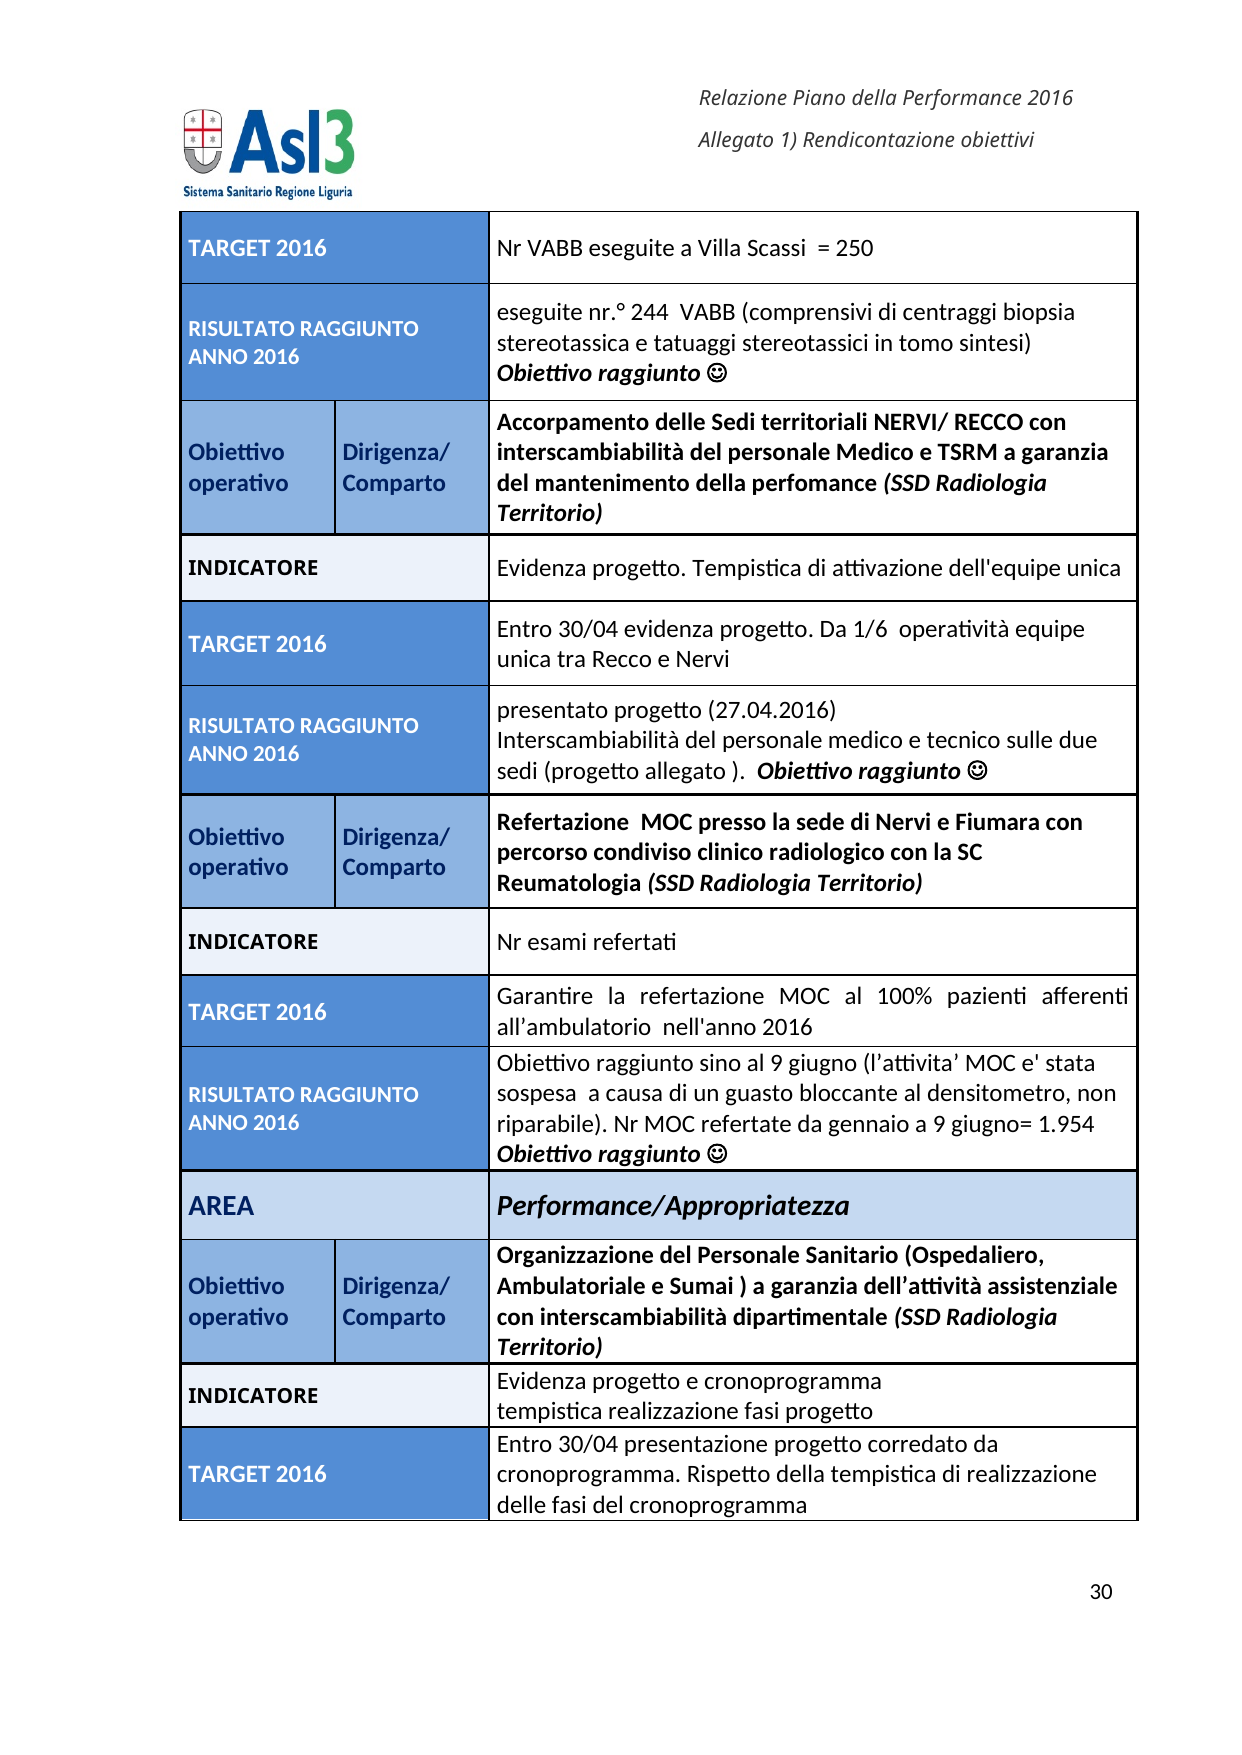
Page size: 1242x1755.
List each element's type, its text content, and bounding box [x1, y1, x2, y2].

table_cell Organizzazione del Personale Sanitario (Ospedaliero, Ambulatoriale e Sumai ) a garanzia dell’attività assistenziale con interscambiabilità dipartimentale (SSD Radiologia Territorio) [490, 1240, 1136, 1362]
table_cell Nr esami refertati [490, 909, 1136, 974]
table_cell INDICATORE [182, 1365, 488, 1426]
table_cell Dirigenza/ Comparto [336, 1240, 488, 1362]
table_cell Garantire la refertazione MOC al 100% pazienti afferenti all’ambulatorio nell'anno 2016 [490, 976, 1136, 1046]
table_cell RISULTATO RAGGIUNTO ANNO 2016 [182, 284, 488, 400]
table_cell [335, 1428, 488, 1519]
table_cell Obiettivo operativo [182, 796, 334, 907]
table_cell Evidenza progetto e cronoprogramma tempistica realizzazione fasi progetto [490, 1365, 1136, 1426]
table_cell Nr VABB eseguite a Villa Scassi = 250 [490, 212, 1136, 283]
table_cell [335, 602, 488, 685]
table_cell Performance/Appropriatezza [490, 1172, 1136, 1239]
table_cell Entro 30/04 presentazione progetto corredato da cronoprogramma. Rispetto della tempistica di realizzazione delle fasi del cronoprogramma [490, 1428, 1136, 1519]
table_cell Dirigenza/ Comparto [336, 796, 488, 907]
table_cell Obiettivo operativo [182, 401, 334, 533]
table_cell [335, 212, 488, 283]
table_cell Accorpamento delle Sedi territoriali NERVI/ RECCO con interscambiabilità del personale Medico e TSRM a garanzia del mantenimento della perfomance (SSD Radiologia Territorio) [490, 401, 1136, 533]
table_cell AREA [182, 1172, 488, 1239]
table_cell INDICATORE [182, 909, 488, 974]
table_cell TARGET 2016 [182, 212, 335, 283]
table_cell RISULTATO RAGGIUNTO ANNO 2016 [182, 686, 488, 793]
table_cell RISULTATO RAGGIUNTO ANNO 2016 [182, 1047, 488, 1169]
table_cell Entro 30/04 evidenza progetto. Da 1/6 operatività equipe unica tra Recco e Nervi [490, 602, 1136, 685]
table_cell presentato progetto (27.04.2016) Interscambiabilità del personale medico e tecnico sulle due sedi (progetto allegato ). Obiettivo raggiunto  [490, 686, 1136, 793]
table_cell Refertazione MOC presso la sede di Nervi e Fiumara con percorso condiviso clinico radiologico con la SC Reumatologia (SSD Radiologia Territorio) [490, 796, 1136, 907]
table_cell TARGET 2016 [182, 976, 335, 1046]
table_cell Obiettivo raggiunto sino al 9 giugno (l’attivita’ MOC e' stata sospesa a causa di un guasto bloccante al densitometro, non riparabile). Nr MOC refertate da gennaio a 9 giugno= 1.954 Obiettivo raggiunto  [490, 1047, 1136, 1169]
table_cell TARGET 2016 [182, 1428, 335, 1519]
table_cell INDICATORE [182, 536, 488, 600]
table_cell Evidenza progetto. Tempistica di attivazione dell'equipe unica [490, 536, 1136, 600]
table_cell Dirigenza/ Comparto [336, 401, 488, 533]
table_cell TARGET 2016 [182, 602, 335, 685]
table_cell [335, 976, 488, 1046]
table_cell eseguite nr.° 244 VABB (comprensivi di centraggi biopsia stereotassica e tatuaggi stereotassici in tomo sintesi) Obiettivo raggiunto  [490, 284, 1136, 400]
table_cell Obiettivo operativo [182, 1240, 334, 1362]
